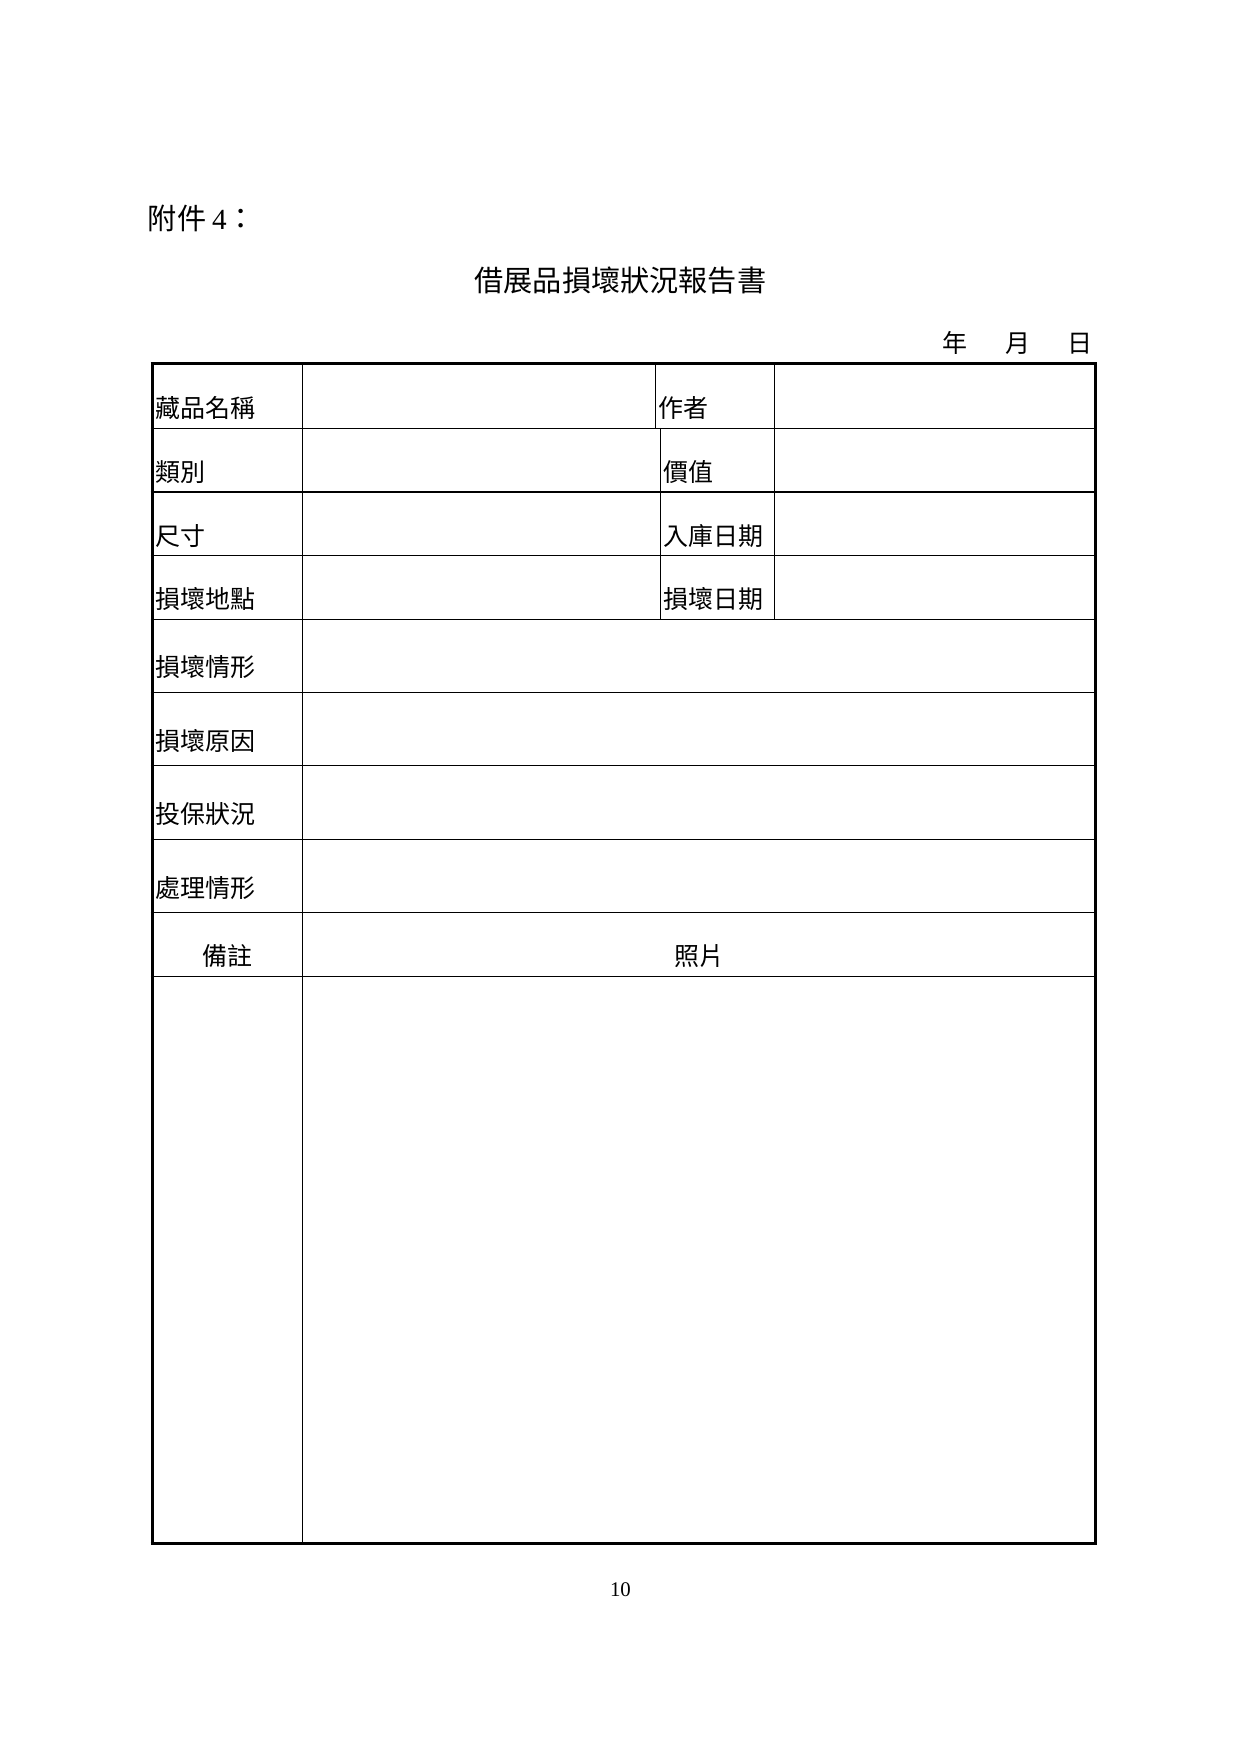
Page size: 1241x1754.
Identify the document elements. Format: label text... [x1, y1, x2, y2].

table_cell [303, 840, 1094, 912]
text 年 月 日 [148, 300, 1092, 362]
table_cell 損壞情形 [154, 620, 302, 692]
table_header 作者 [656, 365, 774, 428]
table_cell [154, 977, 302, 1542]
table_cell 損壞原因 [154, 693, 302, 765]
table_cell [775, 493, 1094, 555]
table_cell [775, 429, 1094, 491]
table_cell 投保狀況 [154, 766, 302, 839]
table_cell 損壞地點 [154, 556, 302, 618]
table_cell [303, 693, 1094, 765]
table_cell 價值 [661, 429, 774, 491]
table_cell 照片 [303, 913, 1094, 976]
table_cell [303, 766, 1094, 839]
table_cell 類別 [154, 429, 302, 491]
text 附件4： [148, 175, 1092, 237]
table_cell [303, 556, 660, 618]
table_cell [303, 493, 660, 555]
table_cell 處理情形 [154, 840, 302, 912]
table_cell [303, 429, 660, 491]
table_header [303, 365, 655, 428]
text 借展品損壞狀況報告書 [148, 237, 1092, 300]
table_cell 損壞日期 [661, 556, 774, 618]
table_header [775, 365, 1094, 428]
table_cell 備註 [154, 913, 302, 976]
table_cell 入庫日期 [661, 493, 774, 555]
table_cell 尺寸 [154, 493, 302, 555]
table_header 藏品名稱 [154, 365, 302, 428]
table_cell [303, 977, 1094, 1542]
table_cell [775, 556, 1094, 618]
table_cell [303, 620, 1094, 692]
